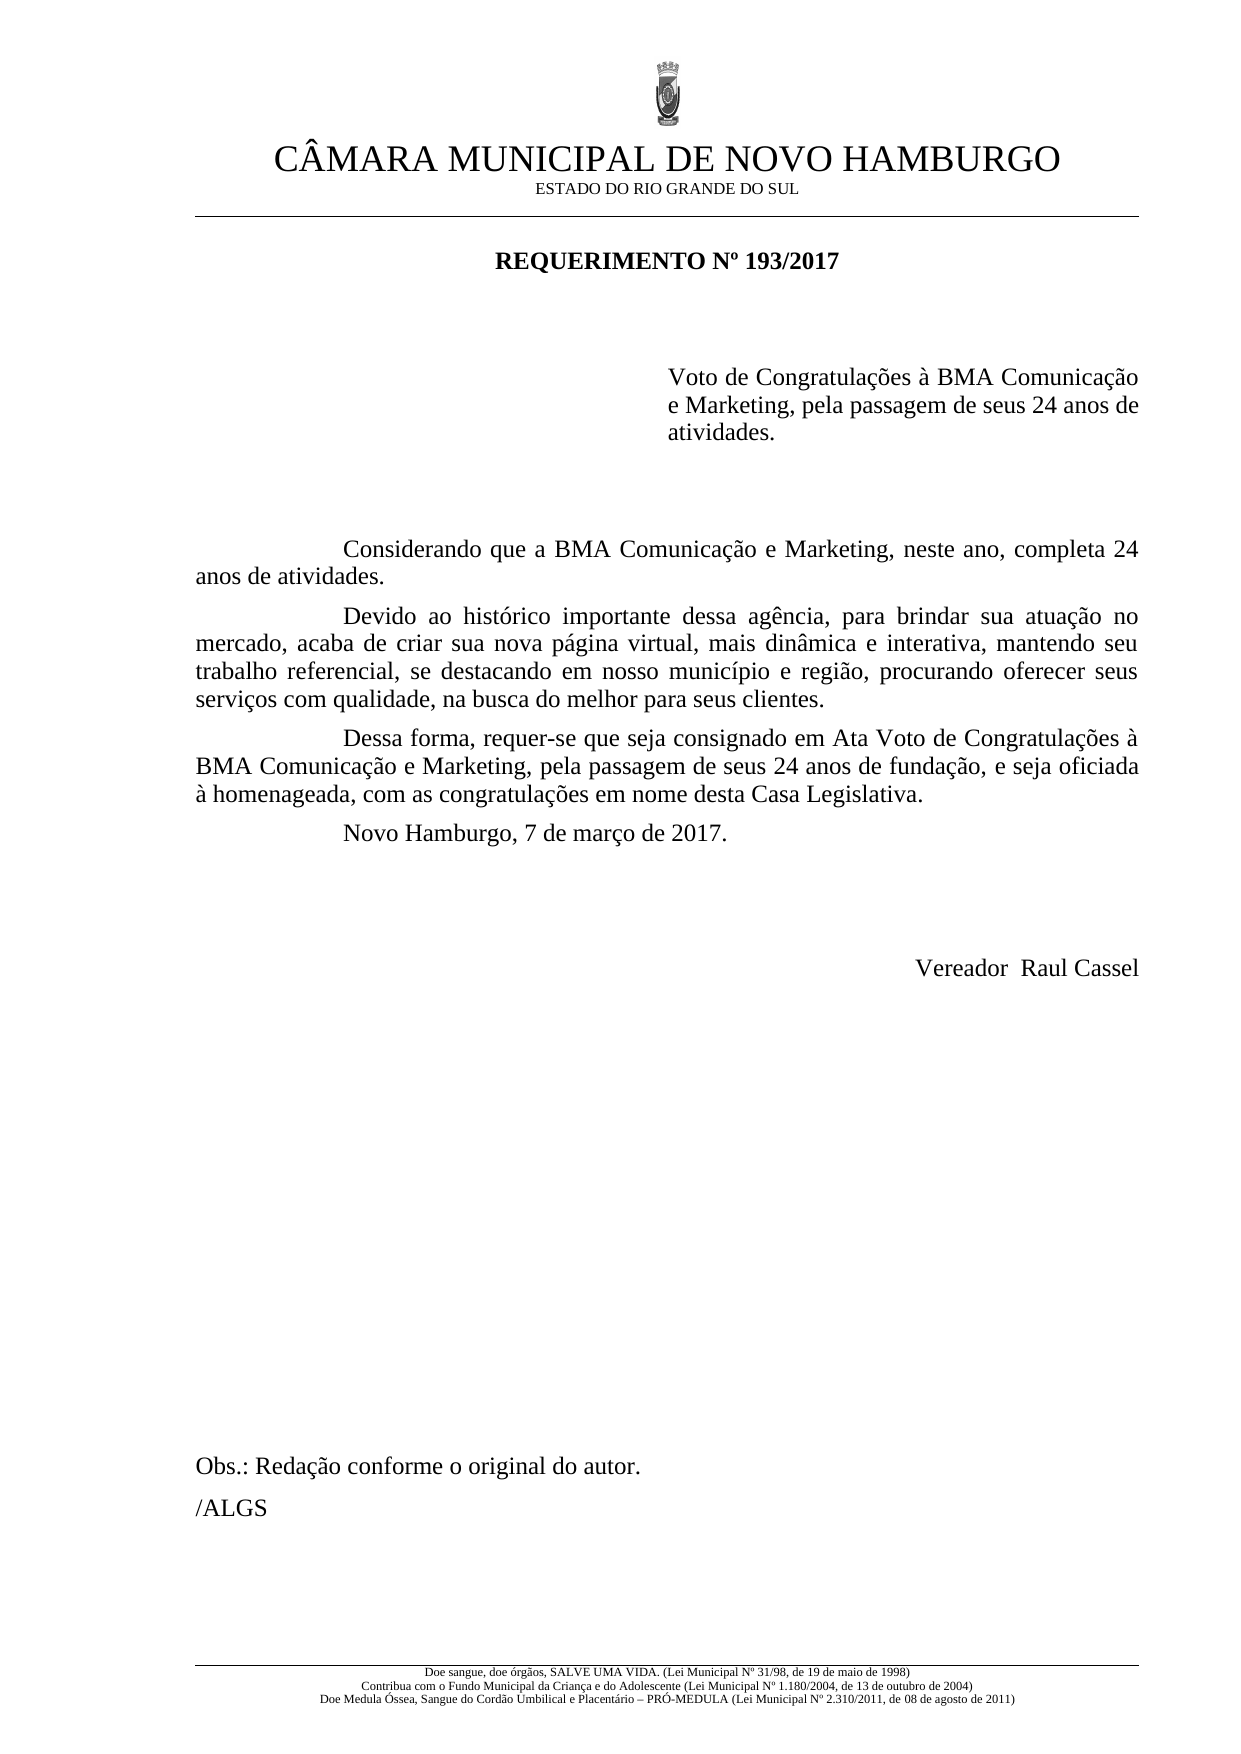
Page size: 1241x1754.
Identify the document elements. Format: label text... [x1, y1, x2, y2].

text Novo Hamburgo, 7 de março de 2017. [343, 819, 1139, 847]
text Vereador Raul Cassel [195, 954, 1139, 981]
text Dessa forma, requer-se que seja consignado em Ata Voto de Congratulações à BMA Comunicação e Marketing, pela passagem de seus 24 anos de fundação, e seja oficiada à homenageada, com as congratulações em nome desta Casa Legislativa. [195, 724, 1139, 808]
text REQUERIMENTO Nº 193/2017 [195, 247, 1139, 274]
text /ALGS [195, 1494, 1139, 1522]
text Voto de Congratulações à BMA Comunicação e Marketing, pela passagem de seus 24 anos de atividades. [668, 363, 1139, 446]
text Considerando que a BMA Comunicação e Marketing, neste ano, completa 24 anos de atividades. [195, 535, 1139, 590]
text Devido ao histórico importante dessa agência, para brindar sua atuação no mercado, acaba de criar sua nova página virtual, mais dinâmica e interativa, mantendo seu trabalho referencial, se destacando em nosso município e região, procurando oferecer seus serviços com qualidade, na busca do melhor para seus clientes. [195, 602, 1139, 713]
text Obs.: Redação conforme o original do autor. [195, 1452, 1139, 1480]
